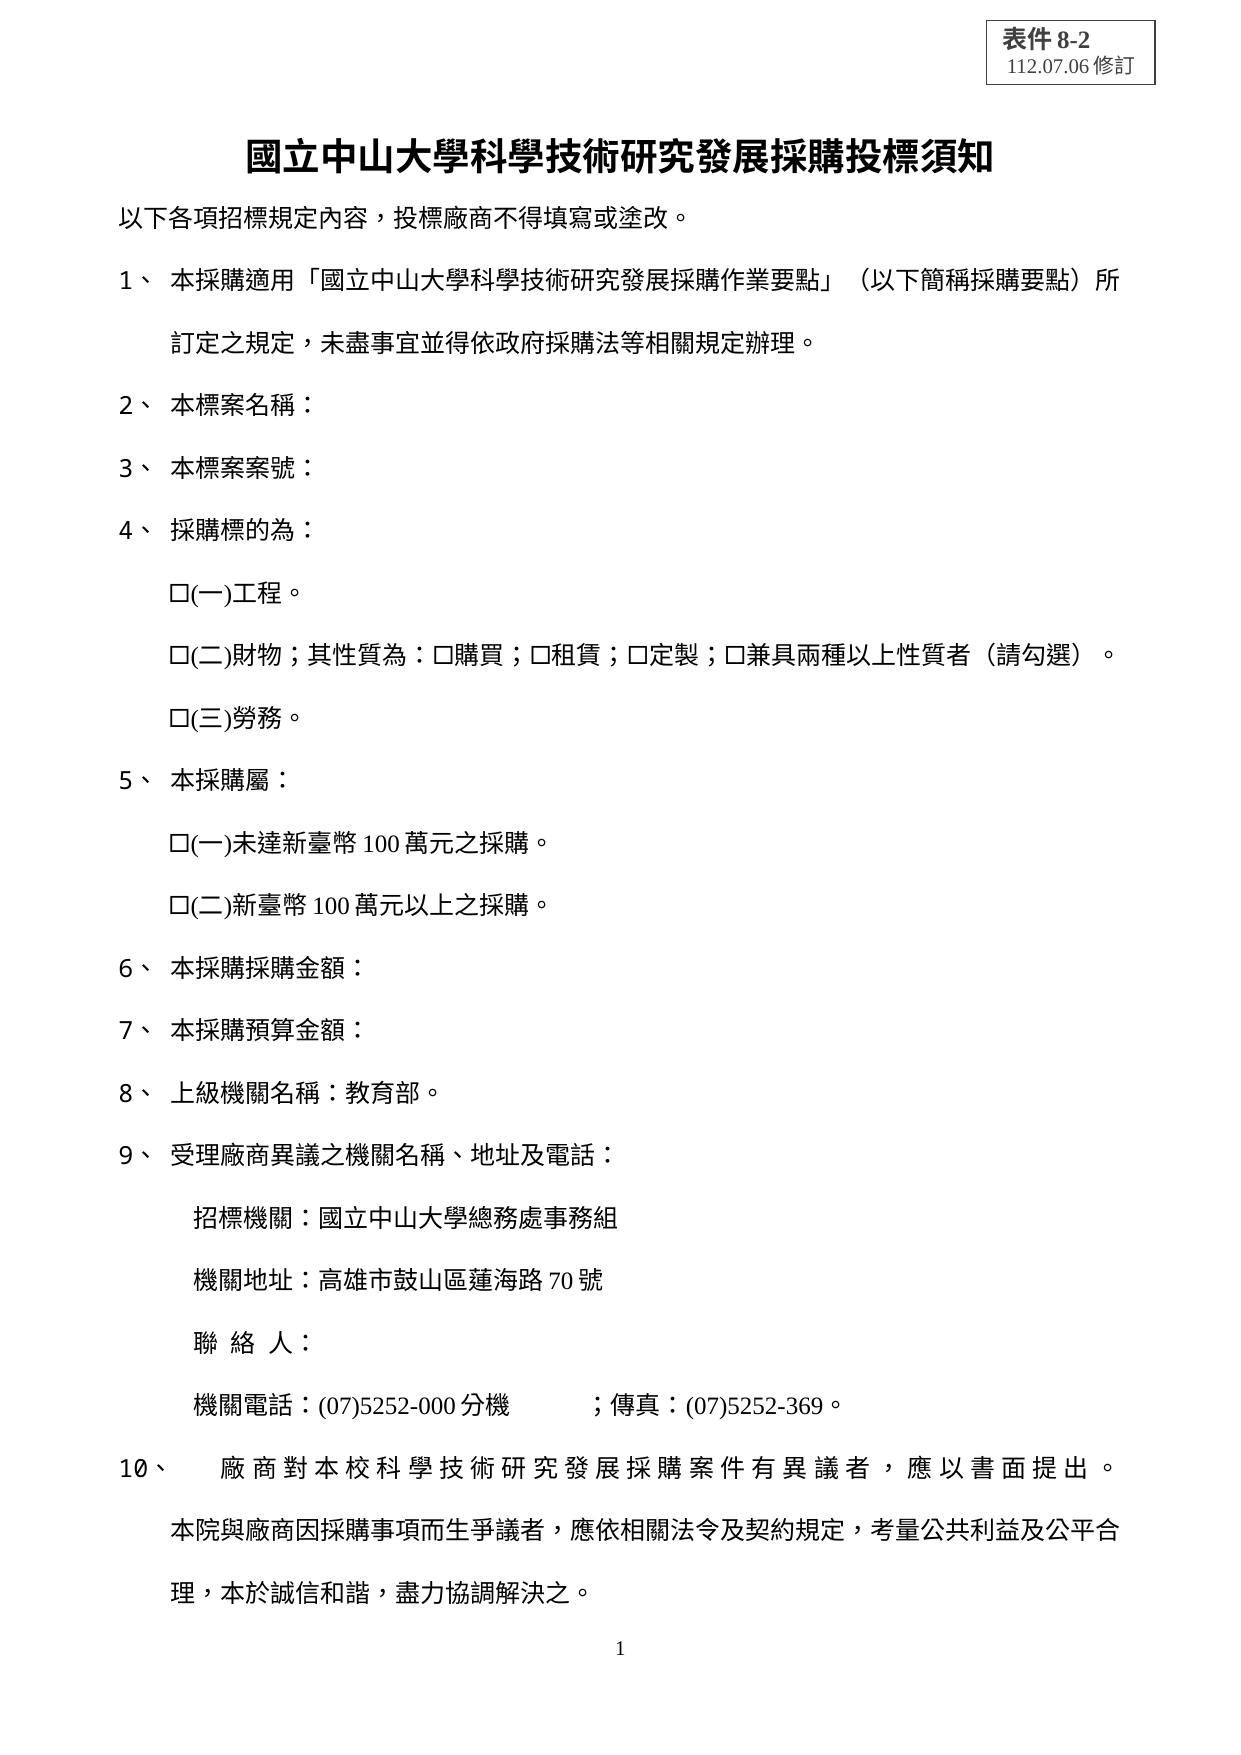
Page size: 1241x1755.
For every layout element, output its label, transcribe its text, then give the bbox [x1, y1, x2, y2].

text 112.07.06修訂 [1002, 53, 1139, 77]
list 本採購採購金額： [118, 925, 1122, 987]
list 本採購預算金額： [118, 987, 1122, 1050]
list 受理廠商異議之機關名稱、地址及電話： [118, 1112, 1122, 1175]
text (二)新臺幣100萬元以上之採購。 [168, 862, 1122, 925]
text 機關電話：(07)5252-000分機 ；傳真：(07)5252-369。 [193, 1362, 1122, 1425]
list 本採購適用「國立中山大學科學技術研究發展採購作業要點」（以下簡稱採購要點）所訂定之規定，未盡事宜並得依政府採購法等相關規定辦理。 [118, 237, 1122, 362]
list 本標案名稱： [118, 362, 1122, 425]
text (三)勞務。 [168, 675, 1122, 737]
list 上級機關名稱：教育部。 [118, 1050, 1122, 1112]
text (一)工程。 [168, 550, 1122, 612]
list 本標案案號： [118, 425, 1122, 487]
text 聯 絡 人： [193, 1300, 1122, 1362]
list 本採購屬： [118, 737, 1122, 800]
list 廠商對本校科學技術研究發展採購案件有異議者，應以書面提出。 本院與廠商因採購事項而生爭議者，應依相關法令及契約規定，考量公共利益及公平合理，本於誠信和諧，盡力協調解決之。 [118, 1425, 1122, 1612]
text 機關地址：高雄市鼓山區蓮海路70號 [193, 1237, 1122, 1300]
text 招標機關：國立中山大學總務處事務組 [193, 1175, 1122, 1237]
text 表件8-2 [1002, 28, 1139, 53]
text (一)未達新臺幣100萬元之採購。 [168, 800, 1122, 862]
text (二)財物；其性質為：購買；租賃；定製；兼具兩種以上性質者（請勾選）。 [168, 612, 1122, 675]
text 國立中山大學科學技術研究發展採購投標須知 [118, 112, 1122, 175]
text 以下各項招標規定內容，投標廠商不得填寫或塗改。 [118, 175, 1122, 237]
list 採購標的為： [118, 487, 1122, 550]
text [987, 21, 1154, 84]
